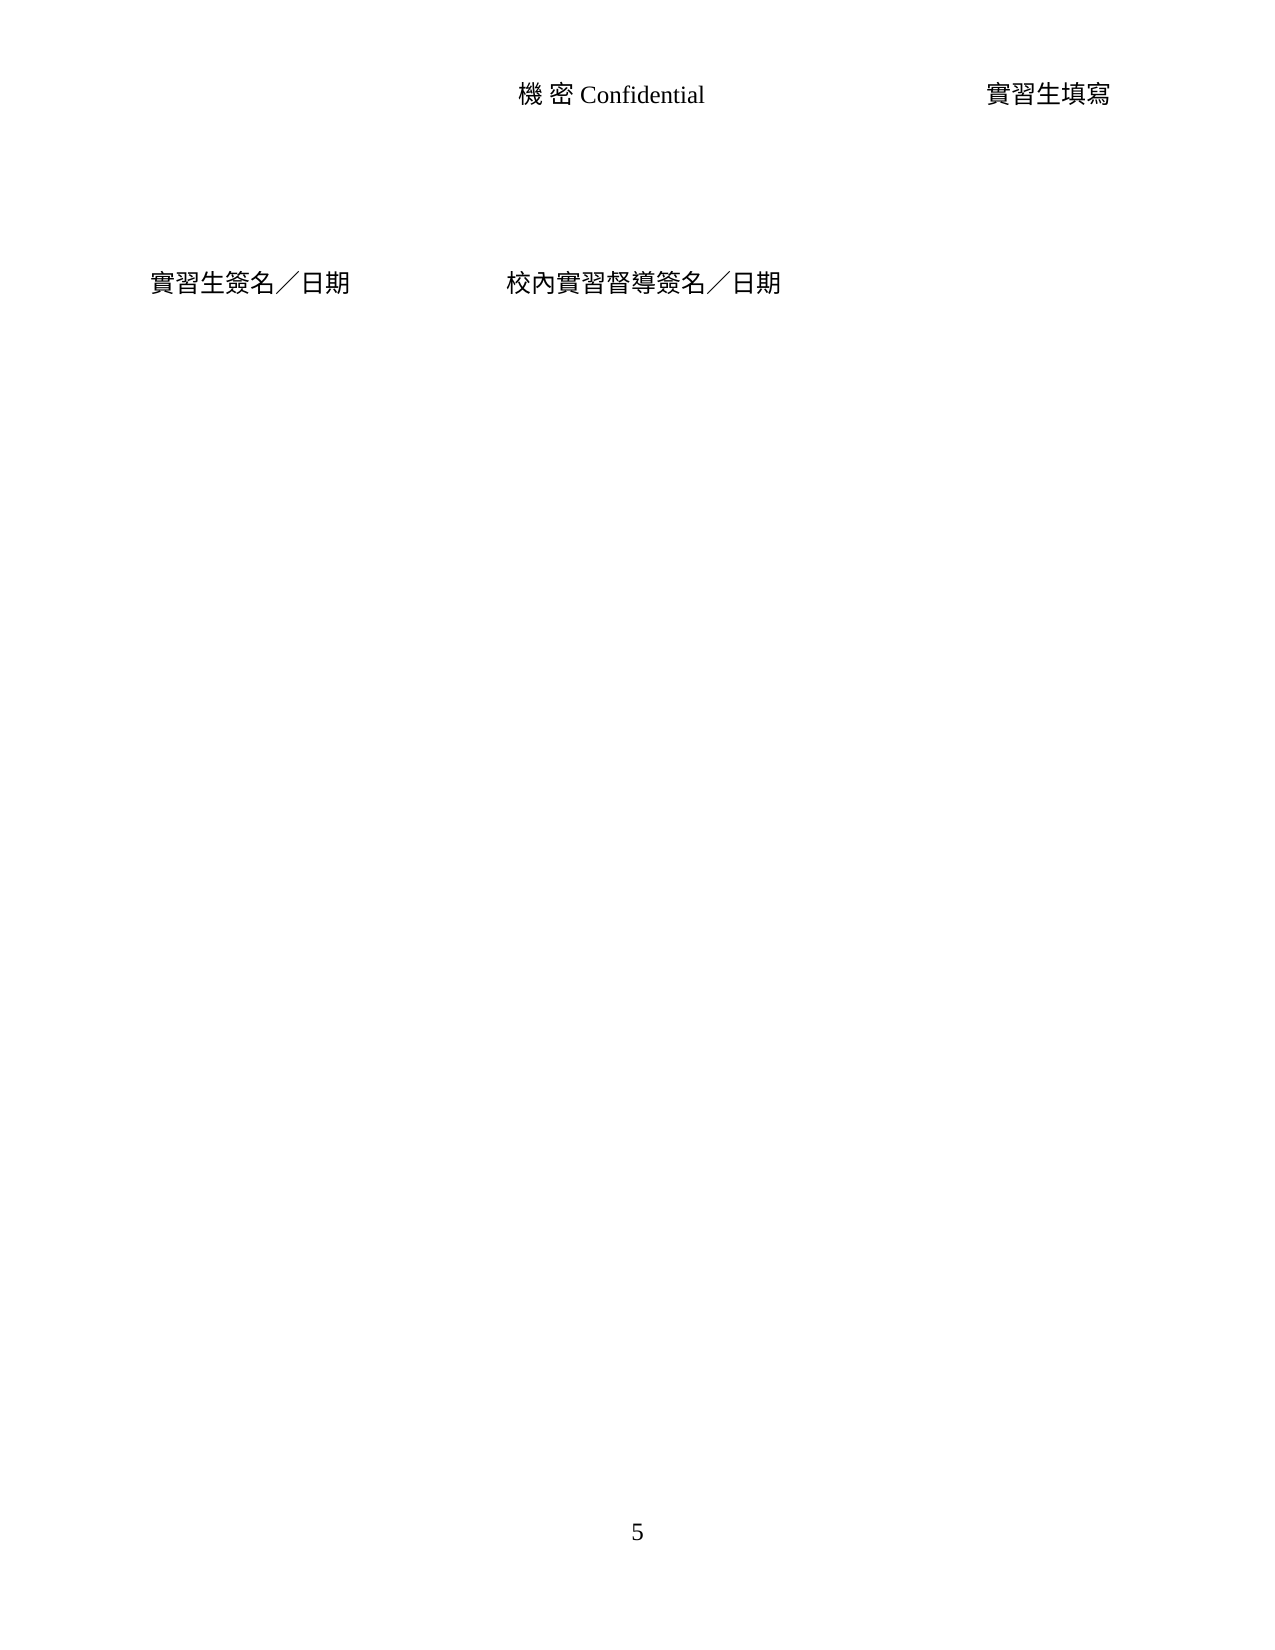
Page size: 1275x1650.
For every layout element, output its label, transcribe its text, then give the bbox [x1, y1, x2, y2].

text 實習生簽名／日期 校內實習督導簽名／日期 [150, 262, 1125, 300]
